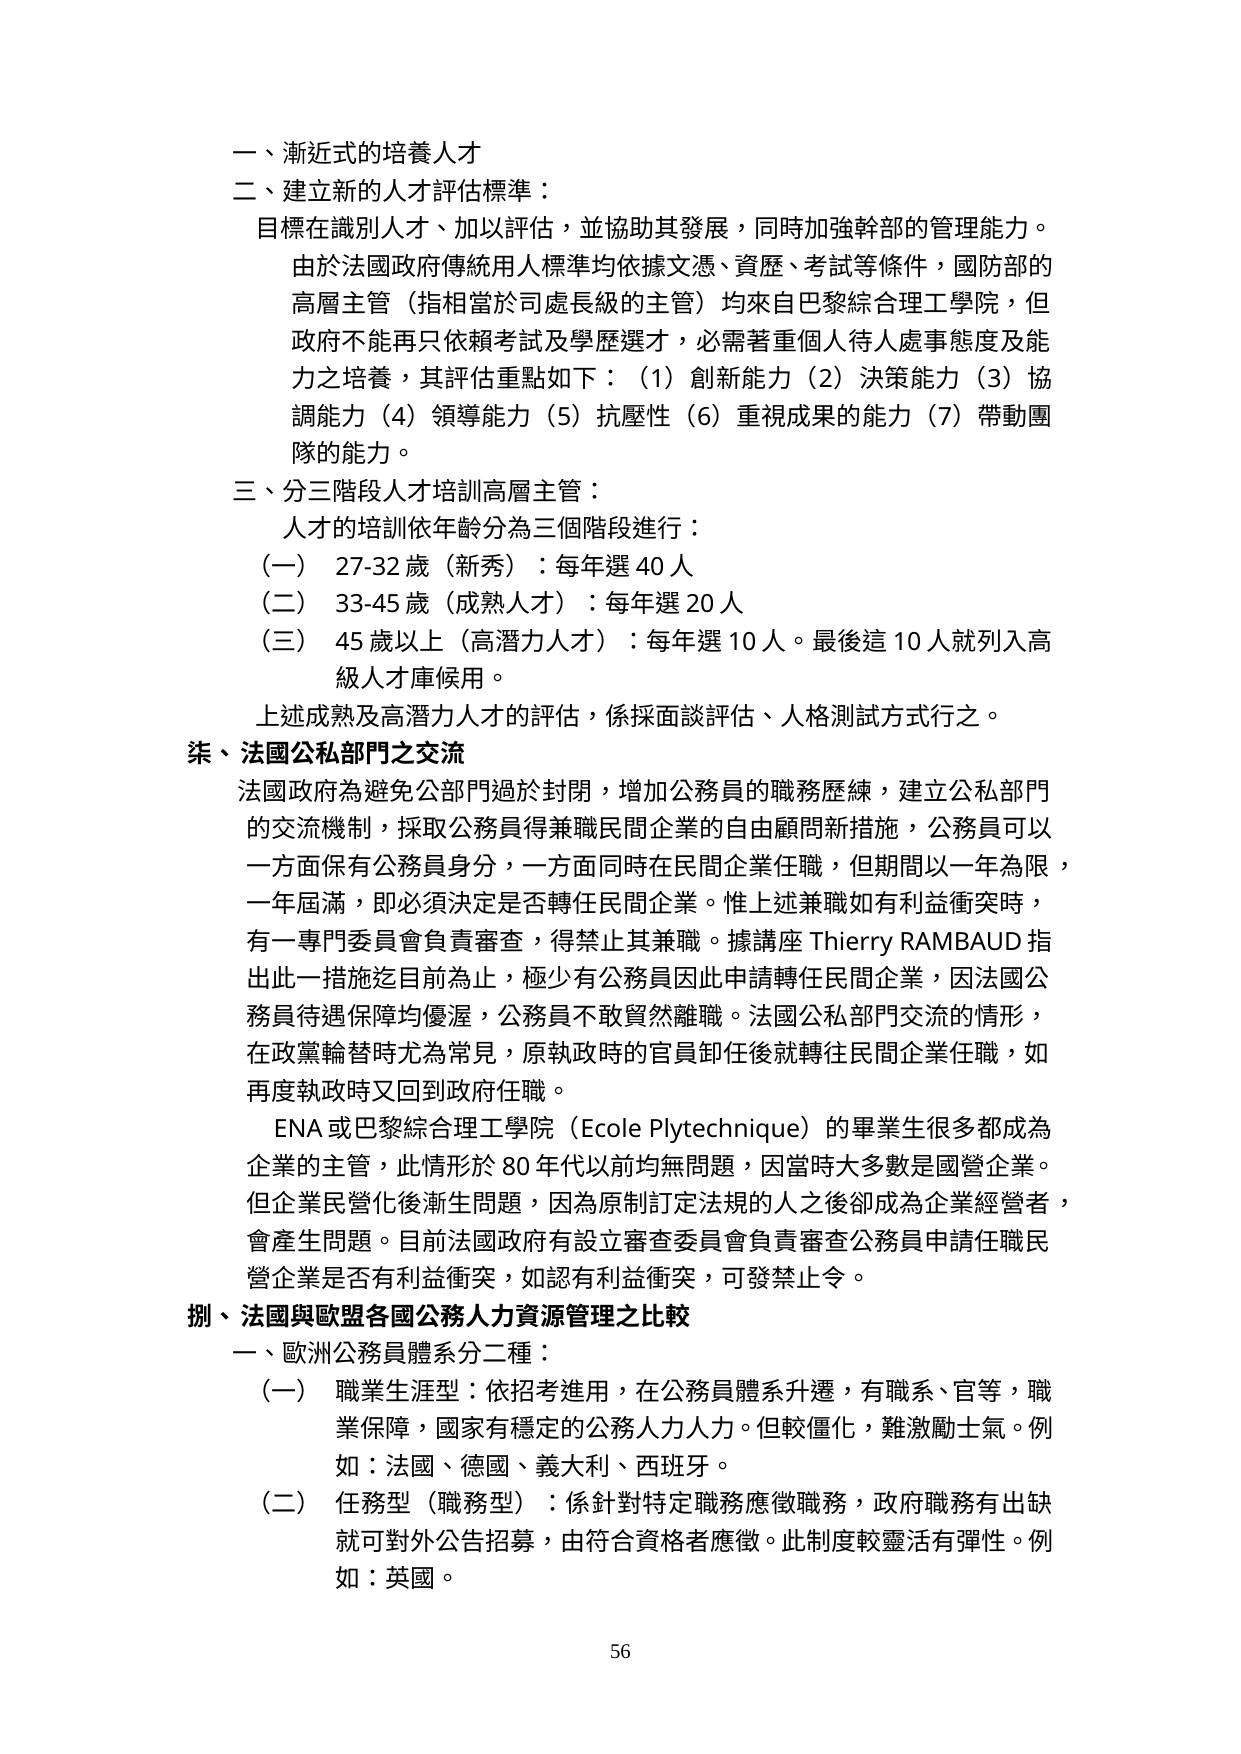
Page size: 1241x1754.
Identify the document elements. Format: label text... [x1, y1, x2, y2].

subtitle 歐洲公務員體系分二種： [232, 1333, 1053, 1370]
subtitle ENA或巴黎綜合理工學院（Ecole Plytechnique）的畢業生很多都成為企業的主管，此情形於80年代以前均無問題，因當時大多數是國營企業。但企業民營化後漸生問題，因為原制訂定法規的人之後卻成為企業經營者，會產生問題。目前法國政府有設立審查委員會負責審查公務員申請任職民營企業是否有利益衝突，如認有利益衝突，可發禁止令。 [247, 1108, 1053, 1295]
text 法國政府為避免公部門過於封閉，增加公務員的職務歷練，建立公私部門的交流機制，採取公務員得兼職民間企業的自由顧問新措施，公務員可以一方面保有公務員身分，一方面同時在民間企業任職，但期間以一年為限，一年屆滿，即必須決定是否轉任民間企業。惟上述兼職如有利益衝突時，有一專門委員會負責審查，得禁止其兼職。據講座Thierry RAMBAUD指出此一措施迄目前為止，極少有公務員因此申請轉任民間企業，因法國公務員待遇保障均優渥，公務員不敢貿然離職。法國公私部門交流的情形，在政黨輪替時尤為常見，原執政時的官員卸任後就轉往民間企業任職，如再度執政時又回到政府任職。 [187, 770, 1053, 1108]
list 33-45歲（成熟人才）：每年選20人 [247, 583, 1053, 620]
subtitle 分三階段人才培訓高層主管： [232, 470, 1053, 508]
list 45歲以上（高潛力人才）：每年選10人。最後這10人就列入高級人才庫候用。 [247, 620, 1053, 695]
subtitle 目標在識別人才、加以評估，並協助其發展，同時加強幹部的管理能力。由於法國政府傳統用人標準均依據文憑、資歷、考試等條件，國防部的高層主管（指相當於司處長級的主管）均來自巴黎綜合理工學院，但政府不能再只依賴考試及學歷選才，必需著重個人待人處事態度及能力之培養，其評估重點如下：（1）創新能力（2）決策能力（3）協調能力（4）領導能力（5）抗壓性（6）重視成果的能力（7）帶動團隊的能力。 [216, 208, 1053, 470]
subtitle 人才的培訓依年齡分為三個階段進行： [282, 508, 1053, 545]
subtitle 法國與歐盟各國公務人力資源管理之比較 [187, 1295, 1053, 1333]
subtitle 法國公私部門之交流 [187, 733, 1053, 770]
list 27-32歲（新秀）：每年選40人 [247, 545, 1053, 583]
subtitle 建立新的人才評估標準： [232, 170, 1053, 208]
list 任務型（職務型）：係針對特定職務應徵職務，政府職務有出缺就可對外公告招募，由符合資格者應徵。此制度較靈活有彈性。例如：英國。 [247, 1483, 1053, 1595]
subtitle 漸近式的培養人才 [232, 133, 1053, 170]
list 職業生涯型：依招考進用，在公務員體系升遷，有職系、官等，職業保障，國家有穩定的公務人力人力。但較僵化，難激勵士氣。例如：法國、德國、義大利、西班牙。 [247, 1370, 1053, 1483]
subtitle 上述成熟及高潛力人才的評估，係採面談評估、人格測試方式行之。 [216, 695, 1053, 733]
